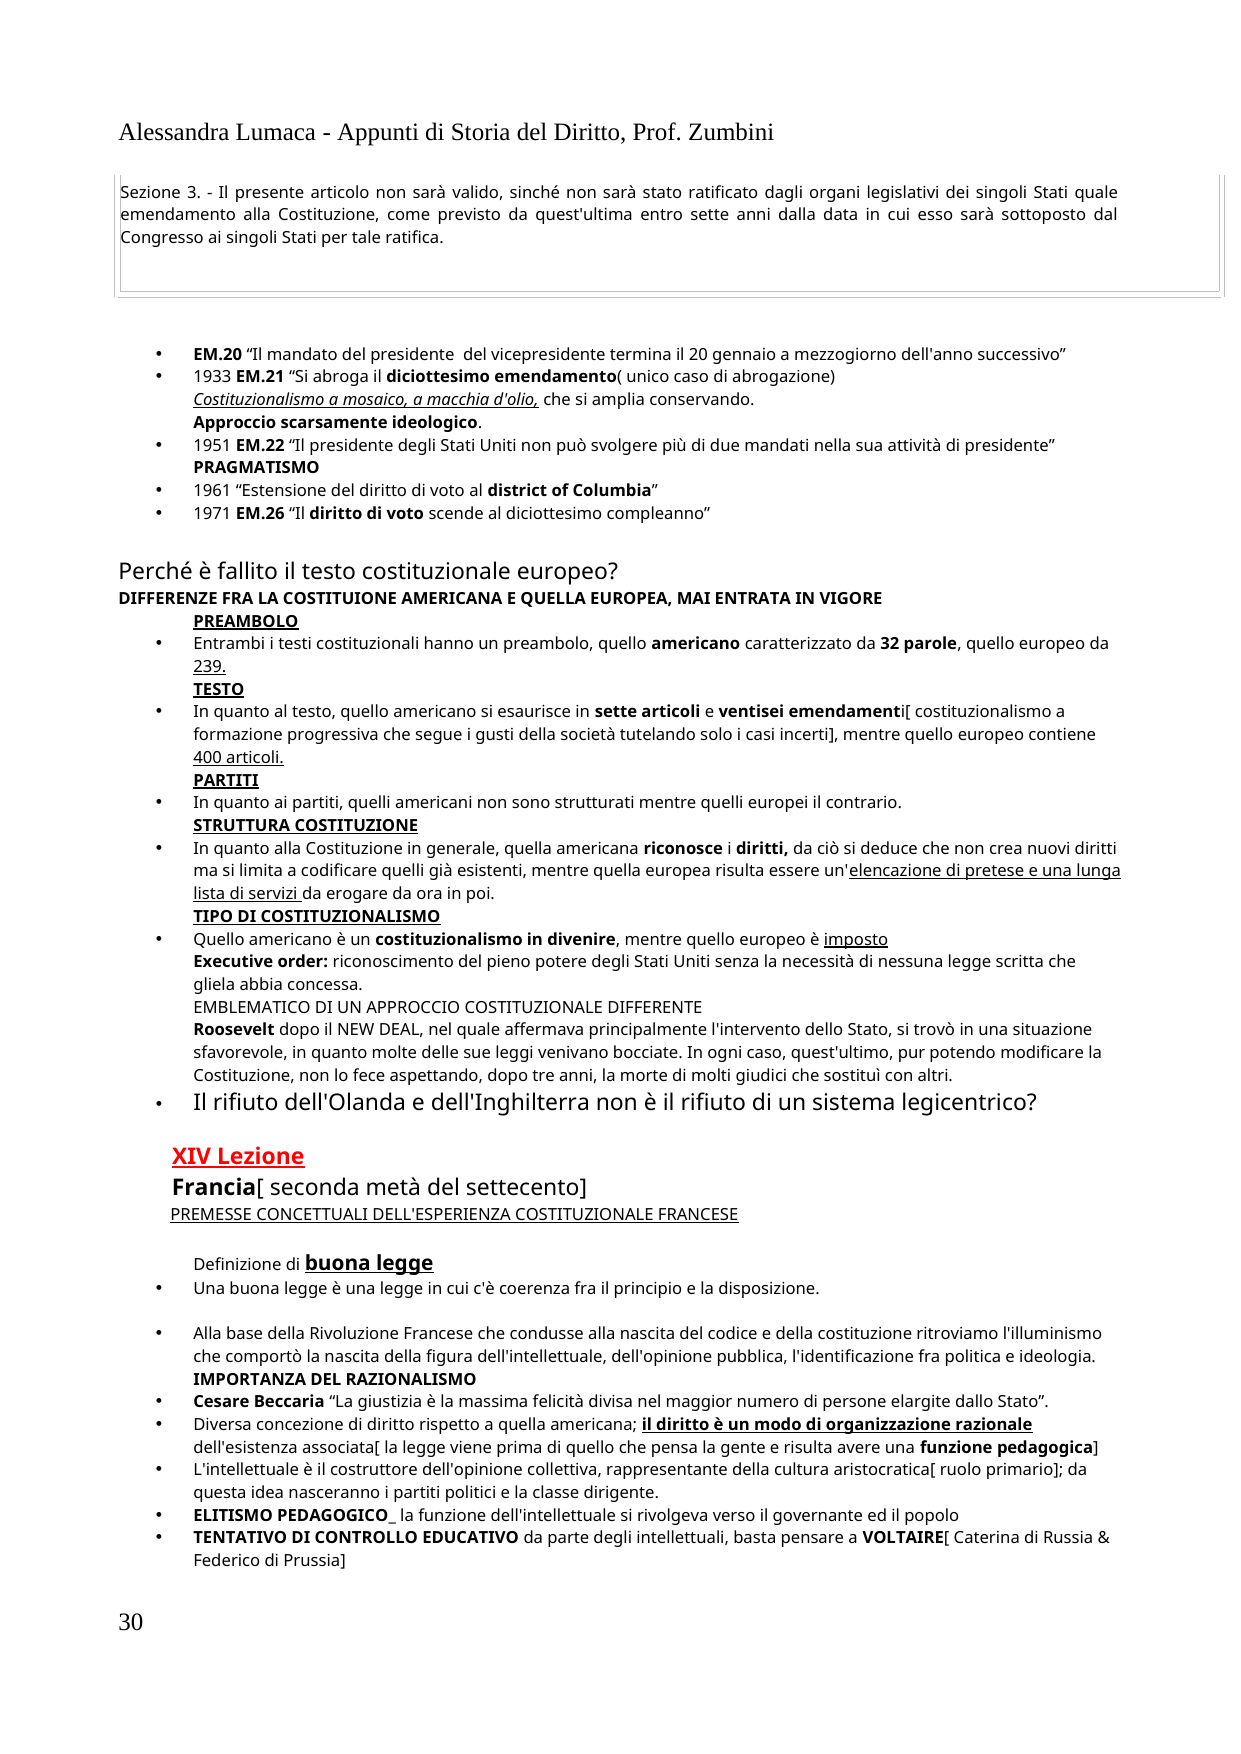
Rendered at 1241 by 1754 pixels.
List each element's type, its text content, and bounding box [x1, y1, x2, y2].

table_header [1122, 178, 1219, 281]
list Entrambi i testi costituzionali hanno un preambolo, quello americano caratterizzato da 32 parole, quello europeo da 239. [156, 632, 1122, 677]
list STRUTTURA COSTITUZIONE [156, 813, 1122, 836]
list Una buona legge è una legge in cui c'è coerenza fra il principio e la disposizione. [156, 1276, 1122, 1299]
list 1933 EM.21 “Si abroga il diciottesimo emendamento( unico caso di abrogazione) [156, 365, 1122, 388]
list In quanto al testo, quello americano si esaurisce in sette articoli e ventisei emendamenti[ costituzionalismo a formazione progressiva che segue i gusti della società tutelando solo i casi incerti], mentre quello europeo contiene 400 articoli. [156, 700, 1122, 768]
list PARTITI [156, 768, 1122, 791]
list TESTO [156, 677, 1122, 700]
text Francia[ seconda metà del settecento] [118, 1171, 1122, 1202]
list Diversa concezione di diritto rispetto a quella americana; il diritto è un modo di organizzazione razionale dell'esistenza associata[ la legge viene prima di quello che pensa la gente e risulta avere una funzione pedagogica] [156, 1413, 1122, 1458]
list TIPO DI COSTITUZIONALISMO [156, 904, 1122, 927]
text Perché è fallito il testo costituzionale europeo? [118, 555, 1122, 586]
list ELITISMO PEDAGOGICO_ la funzione dell'intellettuale si rivolgeva verso il governante ed il popolo [156, 1503, 1122, 1526]
list Approccio scarsamente ideologico. [156, 410, 1122, 433]
list 1971 EM.26 “Il diritto di voto scende al diciottesimo compleanno” [156, 501, 1122, 524]
table_cell [121, 281, 1219, 291]
list Roosevelt dopo il NEW DEAL, nel quale affermava principalmente l'intervento dello Stato, si trovò in una situazione sfavorevole, in quanto molte delle sue leggi venivano bocciate. In ogni caso, quest'ultimo, pur potendo modificare la Costituzione, non lo fece aspettando, dopo tre anni, la morte di molti giudici che sostituì con altri. [156, 1018, 1122, 1086]
table_cell [118, 298, 1221, 307]
list EM.20 “Il mandato del presidente del vicepresidente termina il 20 gennaio a mezzogiorno dell'anno successivo” [156, 342, 1122, 365]
list Cesare Beccaria “La giustizia è la massima felicità divisa nel maggior numero di persone elargite dallo Stato”. [156, 1390, 1122, 1413]
table_cell [118, 291, 1221, 297]
list 1951 EM.22 “Il presidente degli Stati Uniti non può svolgere più di due mandati nella sua attività di presidente” PRAGMATISMO [156, 433, 1122, 478]
table_header Sezione 3. - Il presente articolo non sarà valido, sinché non sarà stato ratificato dagli organi legislativi dei singoli Stati quale emendamento alla Costituzione, come previsto da quest'ultima entro sette anni dalla data in cui esso sarà sottoposto dal Congresso ai singoli Stati per tale ratifica. [121, 178, 1122, 281]
list Costituzionalismo a mosaico, a macchia d'olio, che si amplia conservando. [156, 388, 1122, 410]
list In quanto alla Costituzione in generale, quella americana riconosce i diritti, da ciò si deduce che non crea nuovi diritti ma si limita a codificare quelli già esistenti, mentre quella europea risulta essere un'elencazione di pretese e una lunga lista di servizi da erogare da ora in poi. [156, 836, 1122, 904]
list Alla base della Rivoluzione Francese che condusse alla nascita del codice e della costituzione ritroviamo l'illuminismo che comportò la nascita della figura dell'intellettuale, dell'opinione pubblica, l'identificazione fra politica e ideologia. IMPORTANZA DEL RAZIONALISMO [156, 1322, 1122, 1390]
list PREAMBOLO [156, 609, 1122, 632]
list 1961 “Estensione del diritto di voto al district of Columbia” [156, 478, 1122, 501]
list TENTATIVO DI CONTROLLO EDUCATIVO da parte degli intellettuali, basta pensare a VOLTAIRE[ Caterina di Russia & Federico di Prussia] [156, 1526, 1122, 1572]
list In quanto ai partiti, quelli americani non sono strutturati mentre quelli europei il contrario. [156, 791, 1122, 813]
list Executive order: riconoscimento del pieno potere degli Stati Uniti senza la necessità di nessuna legge scritta che gliela abbia concessa. [156, 950, 1122, 995]
list Quello americano è un costituzionalismo in divenire, mentre quello europeo è imposto [156, 927, 1122, 950]
list L'intellettuale è il costruttore dell'opinione collettiva, rappresentante della cultura aristocratica[ ruolo primario]; da questa idea nasceranno i partiti politici e la classe dirigente. [156, 1458, 1122, 1503]
text XIV Lezione [118, 1140, 1122, 1171]
list Definizione di buona legge [156, 1248, 1122, 1276]
text PREMESSE CONCETTUALI DELL'ESPERIENZA COSTITUZIONALE FRANCESE [118, 1202, 1122, 1225]
list Il rifiuto dell'Olanda e dell'Inghilterra non è il rifiuto di un sistema legicentrico? [156, 1086, 1122, 1117]
table_cell [118, 307, 1221, 317]
text DIFFERENZE FRA LA COSTITUIONE AMERICANA E QUELLA EUROPEA, MAI ENTRATA IN VIGORE [118, 586, 1122, 609]
list EMBLEMATICO DI UN APPROCCIO COSTITUZIONALE DIFFERENTE [156, 995, 1122, 1018]
